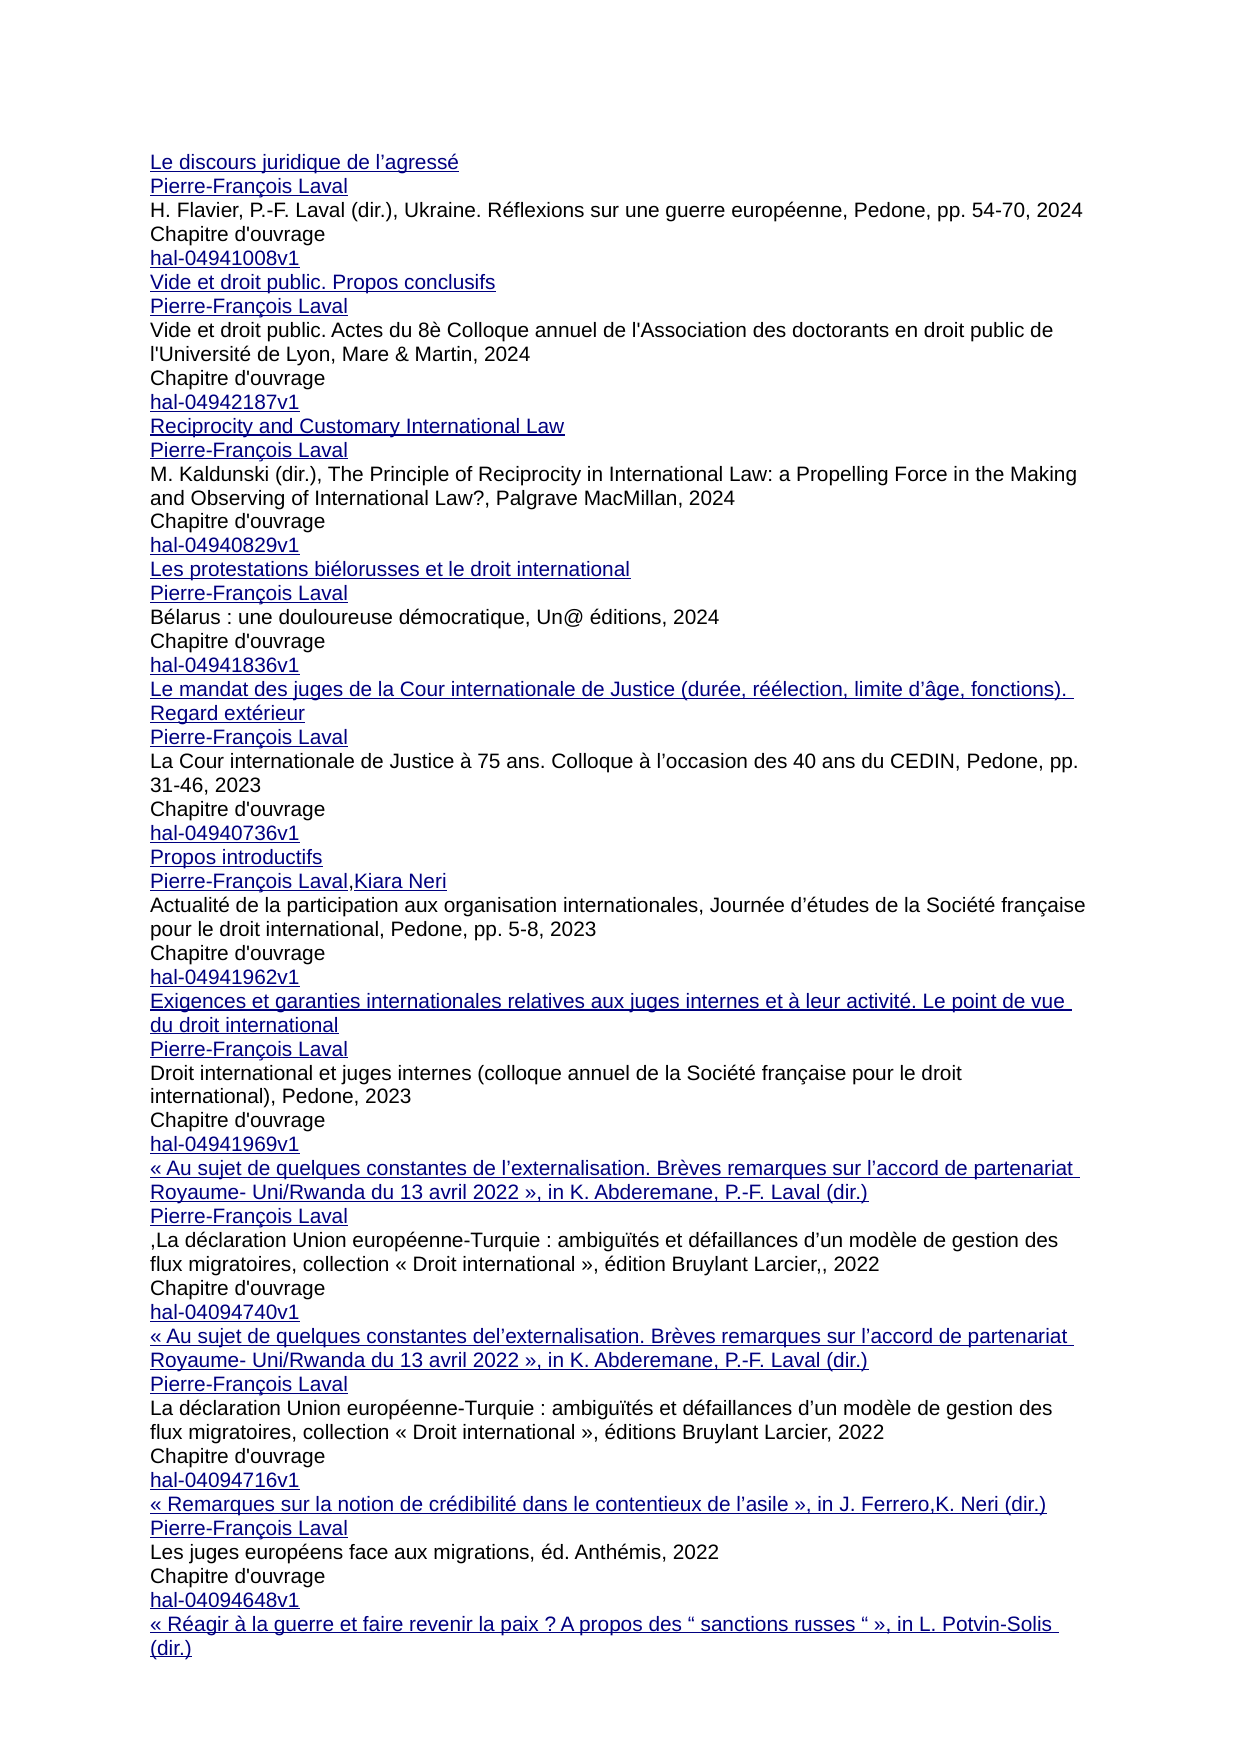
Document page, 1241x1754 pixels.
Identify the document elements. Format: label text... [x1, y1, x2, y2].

table_cell Le mandat des juges de la Cour internationale de Justice (durée, réélection, limite d’âge, fonctions). Regard extérieur Pierre-François Laval La Cour internationale de Justice à 75 ans. Colloque à l’occasion des 40 ans du CEDIN, Pedone, pp. 31-46, 2023 Chapitre d'ouvrage hal-04940736v1 [150, 677, 1090, 845]
table_cell « Réagir à la guerre et faire revenir la paix ? A propos des “ sanctions russes “ », in L. Potvin-Solis (dir.) [150, 1611, 1090, 1659]
table_cell « Au sujet de quelques constantes del’externalisation. Brèves remarques sur l’accord de partenariat Royaume- Uni/Rwanda du 13 avril 2022 », in K. Abderemane, P.-F. Laval (dir.) Pierre-François Laval La déclaration Union européenne-Turquie : ambiguïtés et défaillances d’un modèle de gestion des flux migratoires, collection « Droit international », éditions Bruylant Larcier, 2022 Chapitre d'ouvrage hal-04094716v1 [150, 1324, 1090, 1492]
table_cell Les protestations biélorusses et le droit international Pierre-François Laval Bélarus : une douloureuse démocratique, Un@ éditions, 2024 Chapitre d'ouvrage hal-04941836v1 [150, 557, 1090, 677]
table_cell Reciprocity and Customary International Law Pierre-François Laval M. Kaldunski (dir.), The Principle of Reciprocity in International Law: a Propelling Force in the Making and Observing of International Law?, Palgrave MacMillan, 2024 Chapitre d'ouvrage hal-04940829v1 [150, 414, 1090, 557]
table_cell « Au sujet de quelques constantes de l’externalisation. Brèves remarques sur l’accord de partenariat Royaume- Uni/Rwanda du 13 avril 2022 », in K. Abderemane, P.-F. Laval (dir.) Pierre-François Laval ,La déclaration Union européenne-Turquie : ambiguïtés et défaillances d’un modèle de gestion des flux migratoires, collection « Droit international », édition Bruylant Larcier,, 2022 Chapitre d'ouvrage hal-04094740v1 [150, 1156, 1090, 1324]
table_cell Propos introductifs Pierre-François Laval,Kiara Neri Actualité de la participation aux organisation internationales, Journée d’études de la Société française pour le droit international, Pedone, pp. 5-8, 2023 Chapitre d'ouvrage hal-04941962v1 [150, 845, 1090, 988]
table_cell « Remarques sur la notion de crédibilité dans le contentieux de l’asile », in J. Ferrero,K. Neri (dir.) Pierre-François Laval Les juges européens face aux migrations, éd. Anthémis, 2022 Chapitre d'ouvrage hal-04094648v1 [150, 1492, 1090, 1611]
table_cell Exigences et garanties internationales relatives aux juges internes et à leur activité. Le point de vue du droit international Pierre-François Laval Droit international et juges internes (colloque annuel de la Société française pour le droit international), Pedone, 2023 Chapitre d'ouvrage hal-04941969v1 [150, 989, 1090, 1156]
table_cell Le discours juridique de l’agressé Pierre-François Laval H. Flavier, P.-F. Laval (dir.), Ukraine. Réflexions sur une guerre européenne, Pedone, pp. 54-70, 2024 Chapitre d'ouvrage hal-04941008v1 [150, 150, 1090, 270]
table_cell Vide et droit public. Propos conclusifs Pierre-François Laval Vide et droit public. Actes du 8è Colloque annuel de l'Association des doctorants en droit public de l'Université de Lyon, Mare & Martin, 2024 Chapitre d'ouvrage hal-04942187v1 [150, 270, 1090, 413]
